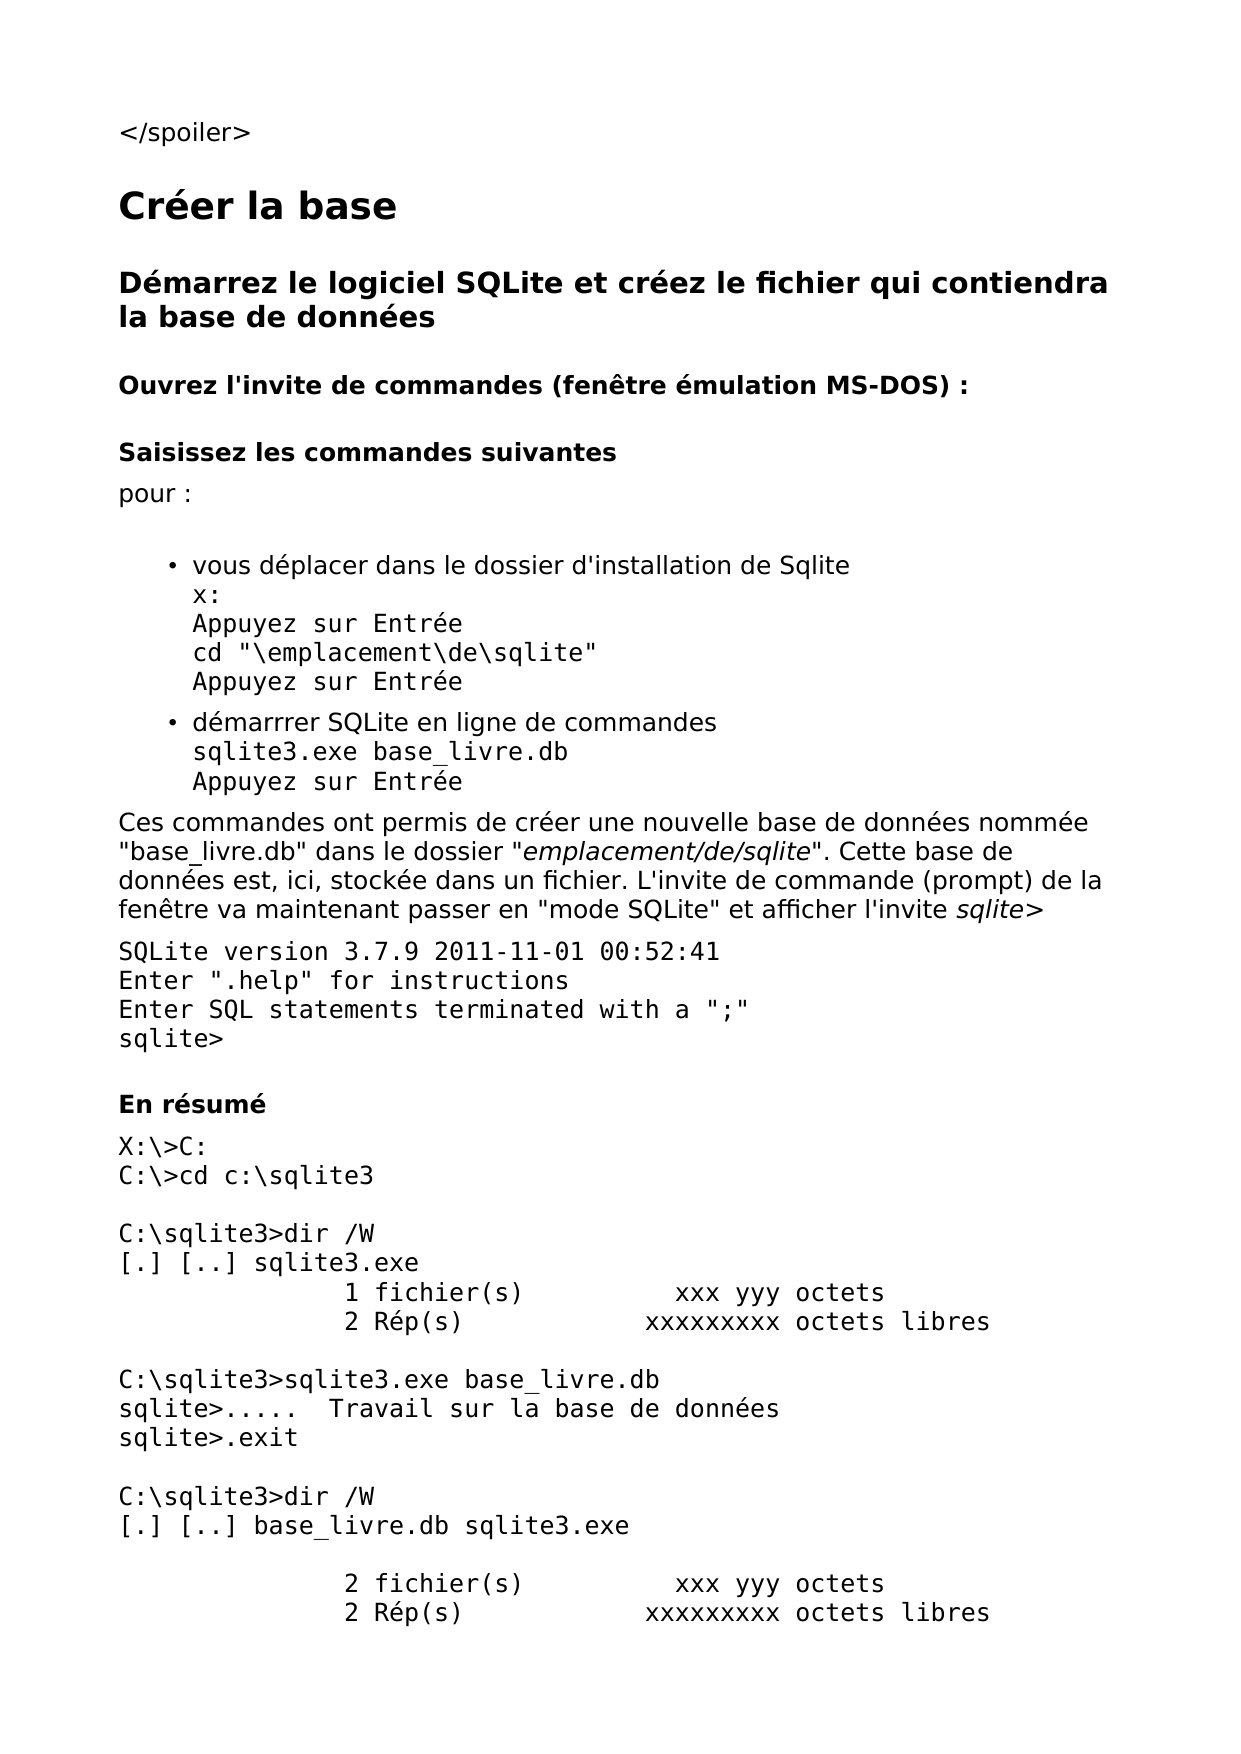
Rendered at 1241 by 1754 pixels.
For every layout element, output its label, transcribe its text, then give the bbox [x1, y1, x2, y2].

subtitle En résumé [118, 1090, 1122, 1119]
subtitle Démarrez le logiciel SQLite et créez le fichier qui contiendra la base de données [118, 266, 1122, 334]
subtitle Saisissez les commandes suivantes [118, 438, 1122, 467]
list sqlite3.exe base_livre.db Appuyez sur Entrée [177, 738, 1122, 796]
list x: Appuyez sur Entrée cd "\emplacement\de\sqlite" Appuyez sur Entrée [177, 580, 1122, 697]
text pour : [118, 480, 1122, 509]
text SQLite version 3.7.9 2011-11-01 00:52:41 Enter ".help" for instructions Enter SQL statements terminated with a ";" sqlite> [118, 937, 1122, 1053]
text </spoiler> [118, 118, 1122, 147]
text Ces commandes ont permis de créer une nouvelle base de données nommée "base_livre.db" dans le dossier "emplacement/de/sqlite". Cette base de données est, ici, stockée dans un fichier. L'invite de commande (prompt) de la fenêtre va maintenant passer en "mode SQLite" et afficher l'invite sqlite> [118, 808, 1122, 924]
text X:\>C: C:\>cd c:\sqlite3 C:\sqlite3>dir /W [.] [..] sqlite3.exe 1 fichier(s) xxx yyy octets 2 Rép(s) xxxxxxxxx octets libres C:\sqlite3>sqlite3.exe base_livre.db sqlite>..... Travail sur la base de données sqlite>.exit C:\sqlite3>dir /W [.] [..] base_livre.db sqlite3.exe 2 fichier(s) xxx yyy octets 2 Rép(s) xxxxxxxxx octets libres [118, 1132, 1122, 1628]
list vous déplacer dans le dossier d'installation de Sqlite [177, 551, 1122, 580]
list démarrrer SQLite en ligne de commandes [177, 708, 1122, 738]
subtitle Ouvrez l'invite de commandes (fenêtre émulation MS-DOS) : [118, 371, 1122, 401]
subtitle Créer la base [118, 185, 1122, 228]
